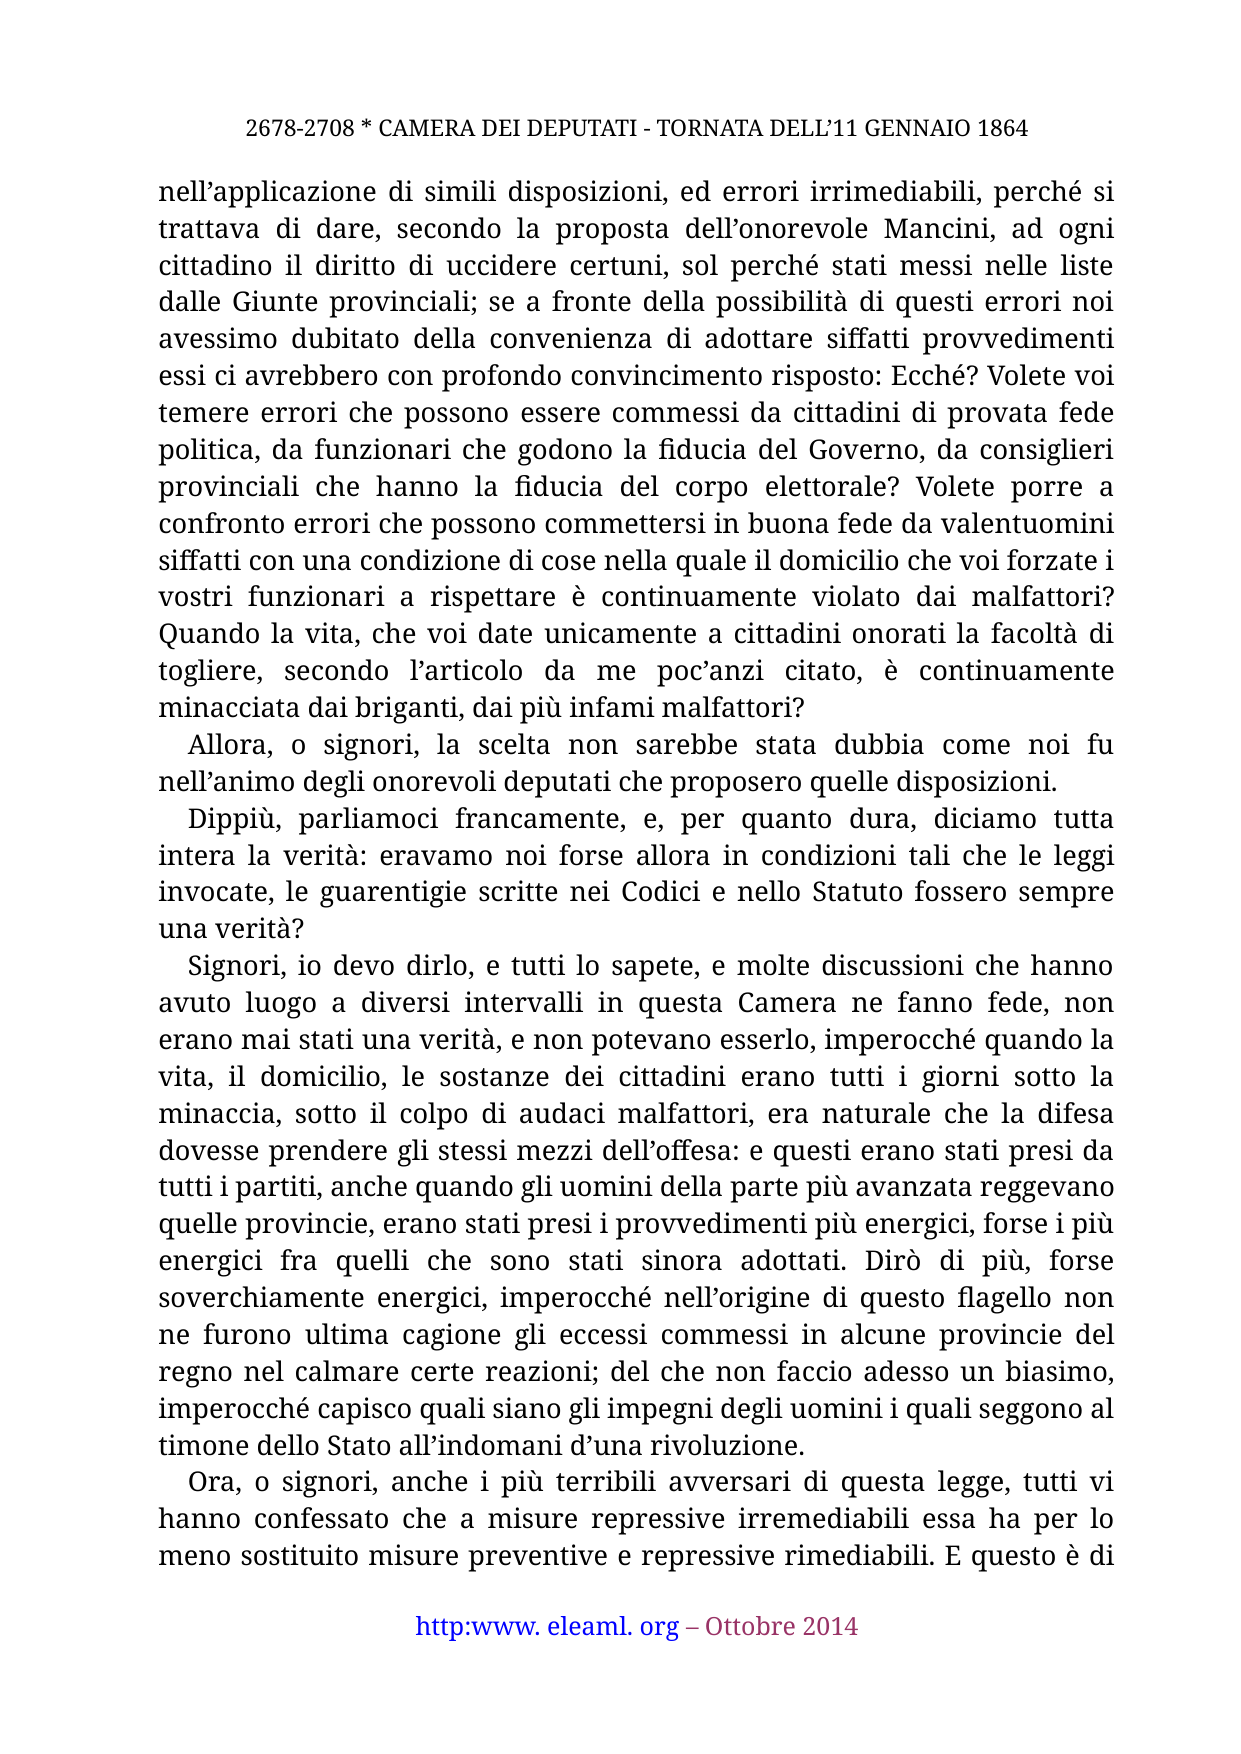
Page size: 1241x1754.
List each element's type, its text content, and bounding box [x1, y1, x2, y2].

text Allora, o signori, la scelta non sarebbe stata dubbia come noi fu nell’animo degli onorevoli deputati che proposero quelle disposizioni. [158, 725, 1116, 799]
text Signori, io devo dirlo, e tutti lo sapete, e molte discussioni che hanno avuto luogo a diversi intervalli in questa Camera ne fanno fede, non erano mai stati una verità, e non potevano esserlo, imperocché quando la vita, il domicilio, le sostanze dei cittadini erano tutti i giorni sotto la minaccia, sotto il colpo di audaci malfattori, era naturale che la difesa dovesse prendere gli stessi mezzi dell’offesa: e questi erano stati presi da tutti i partiti, anche quando gli uomini della parte più avanzata reggevano quelle provincie, erano stati presi i provvedimenti più energici, forse i più energici fra quelli che sono stati sinora adottati. Dirò di più, forse soverchiamente energici, imperocché nell’origine di questo flagello non ne furono ultima cagione gli eccessi commessi in alcune provincie del regno nel calmare certe reazioni; del che non faccio adesso un biasimo, imperocché capisco quali siano gli impegni degli uomini i quali seggono al timone dello Stato all’indomani d’una rivoluzione. [158, 947, 1116, 1463]
text Dippiù, parliamoci francamente, e, per quanto dura, diciamo tutta intera la verità: eravamo noi forse allora in condizioni tali che le leggi invocate, le guarentigie scritte nei Codici e nello Statuto fossero sempre una verità? [158, 799, 1116, 947]
text nell’applicazione di simili disposizioni, ed errori irrimediabili, perché si trattava di dare, secondo la proposta dell’onorevole Mancini, ad ogni cittadino il diritto di uccidere certuni, sol perché stati messi nelle liste dalle Giunte provinciali; se a fronte della possibilità di questi errori noi avessimo dubitato della convenienza di adottare siffatti provvedimenti essi ci avrebbero con profondo convincimento risposto: Ecché? Volete voi temere errori che possono essere commessi da cittadini di provata fede politica, da funzionari che godono la fiducia del Governo, da consiglieri provinciali che hanno la fiducia del corpo elettorale? Volete porre a confronto errori che possono commettersi in buona fede da valentuomini siffatti con una condizione di cose nella quale il domicilio che voi forzate i vostri funzionari a rispettare è continuamente violato dai malfattori? Quando la vita, che voi date unicamente a cittadini onorati la facoltà di togliere, secondo l’articolo da me poc’anzi citato, è continuamente minacciata dai briganti, dai più infami malfattori? [158, 172, 1116, 725]
text Ora, o signori, anche i più terribili avversari di questa legge, tutti vi hanno confessato che a misure repressive irremediabili essa ha per lo meno sostituito misure preventive e repressive rimediabili. E questo è di [158, 1463, 1116, 1573]
